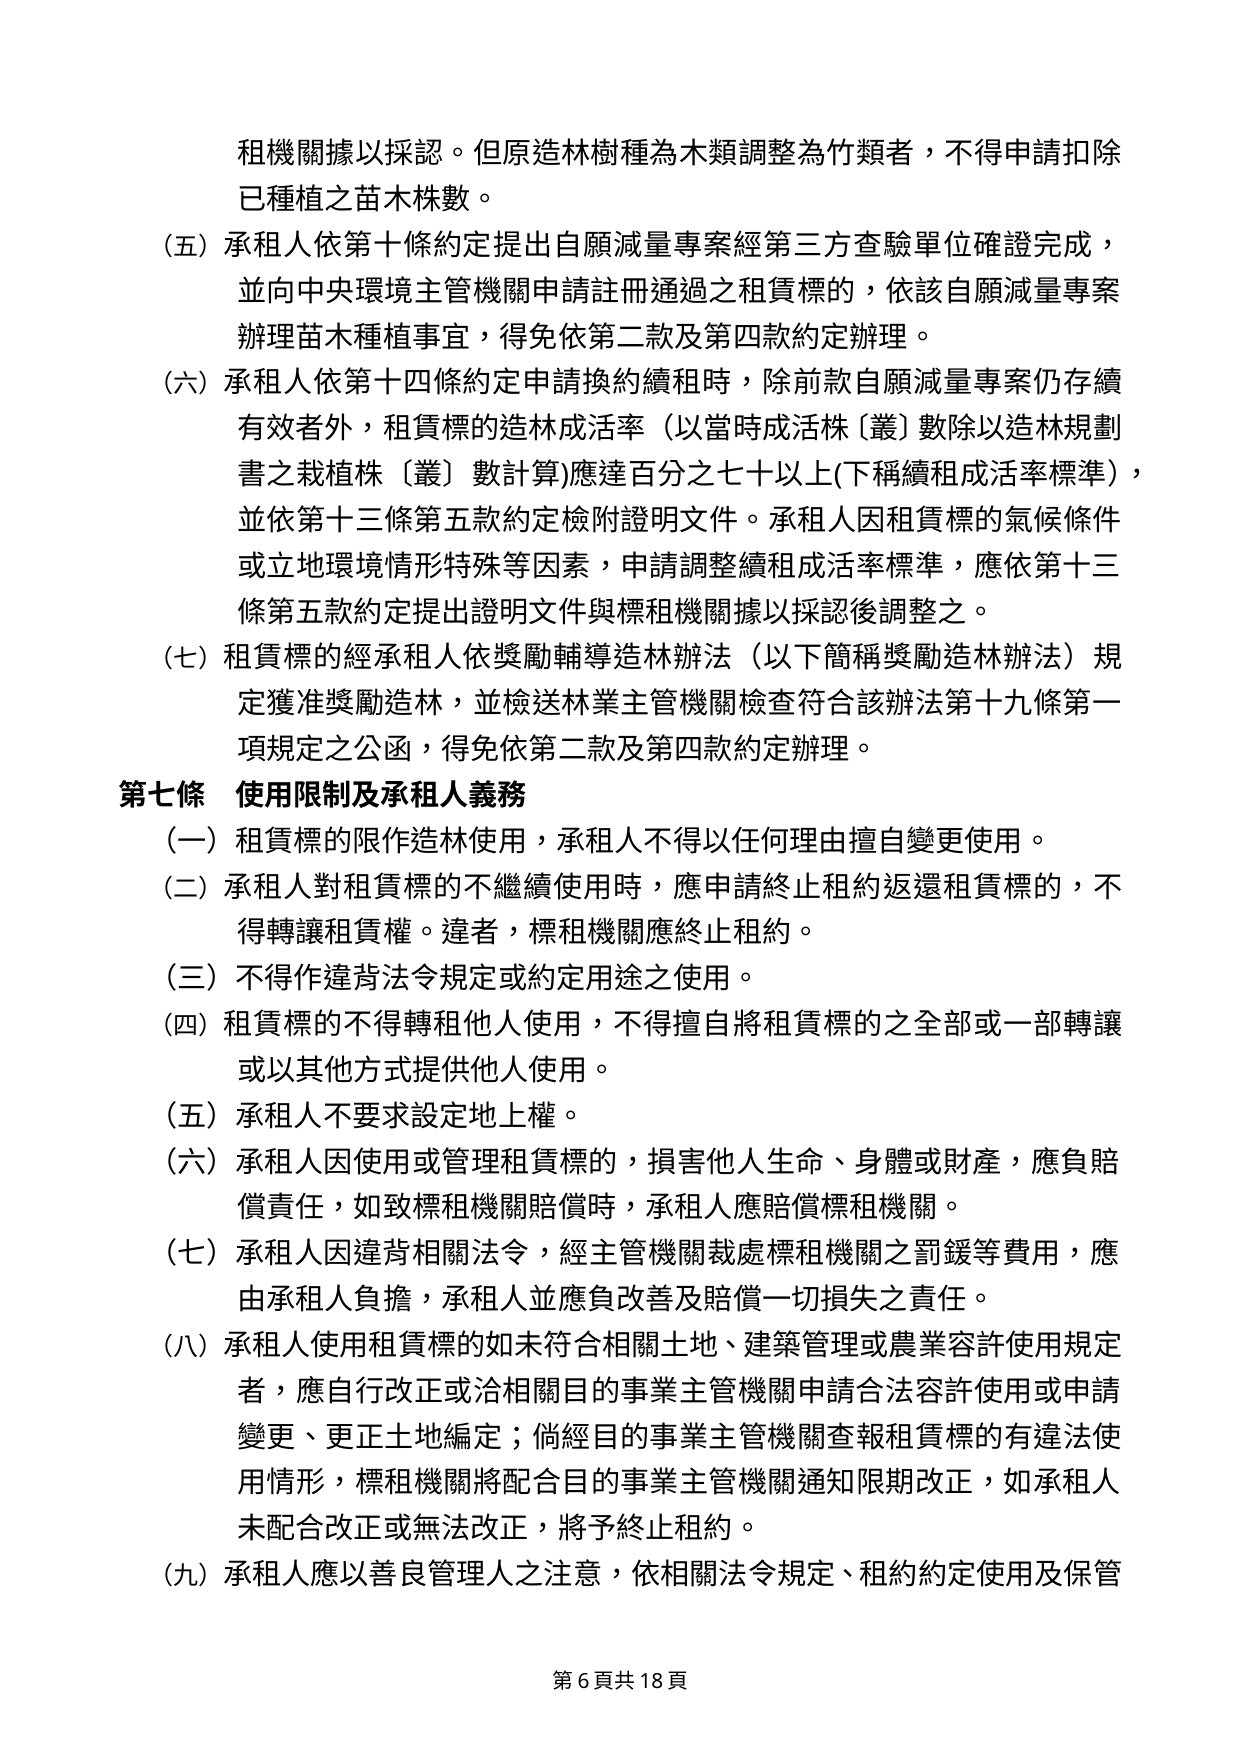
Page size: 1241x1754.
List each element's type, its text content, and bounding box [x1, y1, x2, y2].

list 租賃標的經承租人依獎勵輔導造林辦法（以下簡稱獎勵造林辦法）規定獲准獎勵造林，並檢送林業主管機關檢查符合該辦法第十九條第一項規定之公函，得免依第二款及第四款約定辦理。 [148, 631, 1122, 769]
list 承租人應以善良管理人之注意，依相關法令規定、租約約定使用及保管 [148, 1548, 1122, 1594]
list 承租人使用租賃標的如未符合相關土地、建築管理或農業容許使用規定者，應自行改正或洽相關目的事業主管機關申請合法容許使用或申請變更、更正土地編定；倘經目的事業主管機關查報租賃標的有違法使用情形，標租機關將配合目的事業主管機關通知限期改正，如承租人未配合改正或無法改正，將予終止租約。 [148, 1319, 1122, 1548]
text 第七條 使用限制及承租人義務 [118, 769, 1122, 814]
list 承租人因使用或管理租賃標的，損害他人生命、身體或財產，應負賠償責任，如致標租機關賠償時，承租人應賠償標租機關。 [148, 1135, 1122, 1227]
list 承租人依第十四條約定申請換約續租時，除前款自願減量專案仍存續有效者外，租賃標的造林成活率（以當時成活株〔叢〕數除以造林規劃書之栽植株〔叢〕數計算)應達百分之七十以上(下稱續租成活率標準），並依第十三條第五款約定檢附證明文件。承租人因租賃標的氣候條件或立地環境情形特殊等因素，申請調整續租成活率標準，應依第十三條第五款約定提出證明文件與標租機關據以採認後調整之。 [148, 356, 1122, 631]
list 租賃標的限作造林使用，承租人不得以任何理由擅自變更使用。 [148, 814, 1122, 860]
list 承租人不要求設定地上權。 [148, 1089, 1122, 1135]
list 不得作違背法令規定或約定用途之使用。 [148, 952, 1122, 998]
list 租賃標的不得轉租他人使用，不得擅自將租賃標的之全部或一部轉讓或以其他方式提供他人使用。 [148, 998, 1122, 1089]
list 租機關據以採認。但原造林樹種為木類調整為竹類者，不得申請扣除已種植之苗木株數。 [148, 127, 1122, 219]
list 承租人因違背相關法令，經主管機關裁處標租機關之罰鍰等費用，應由承租人負擔，承租人並應負改善及賠償一切損失之責任。 [148, 1227, 1122, 1319]
list 承租人依第十條約定提出自願減量專案經第三方查驗單位確證完成，並向中央環境主管機關申請註冊通過之租賃標的，依該自願減量專案辦理苗木種植事宜，得免依第二款及第四款約定辦理。 [148, 219, 1122, 356]
list 承租人對租賃標的不繼續使用時，應申請終止租約返還租賃標的，不得轉讓租賃權。違者，標租機關應終止租約。 [148, 860, 1122, 952]
